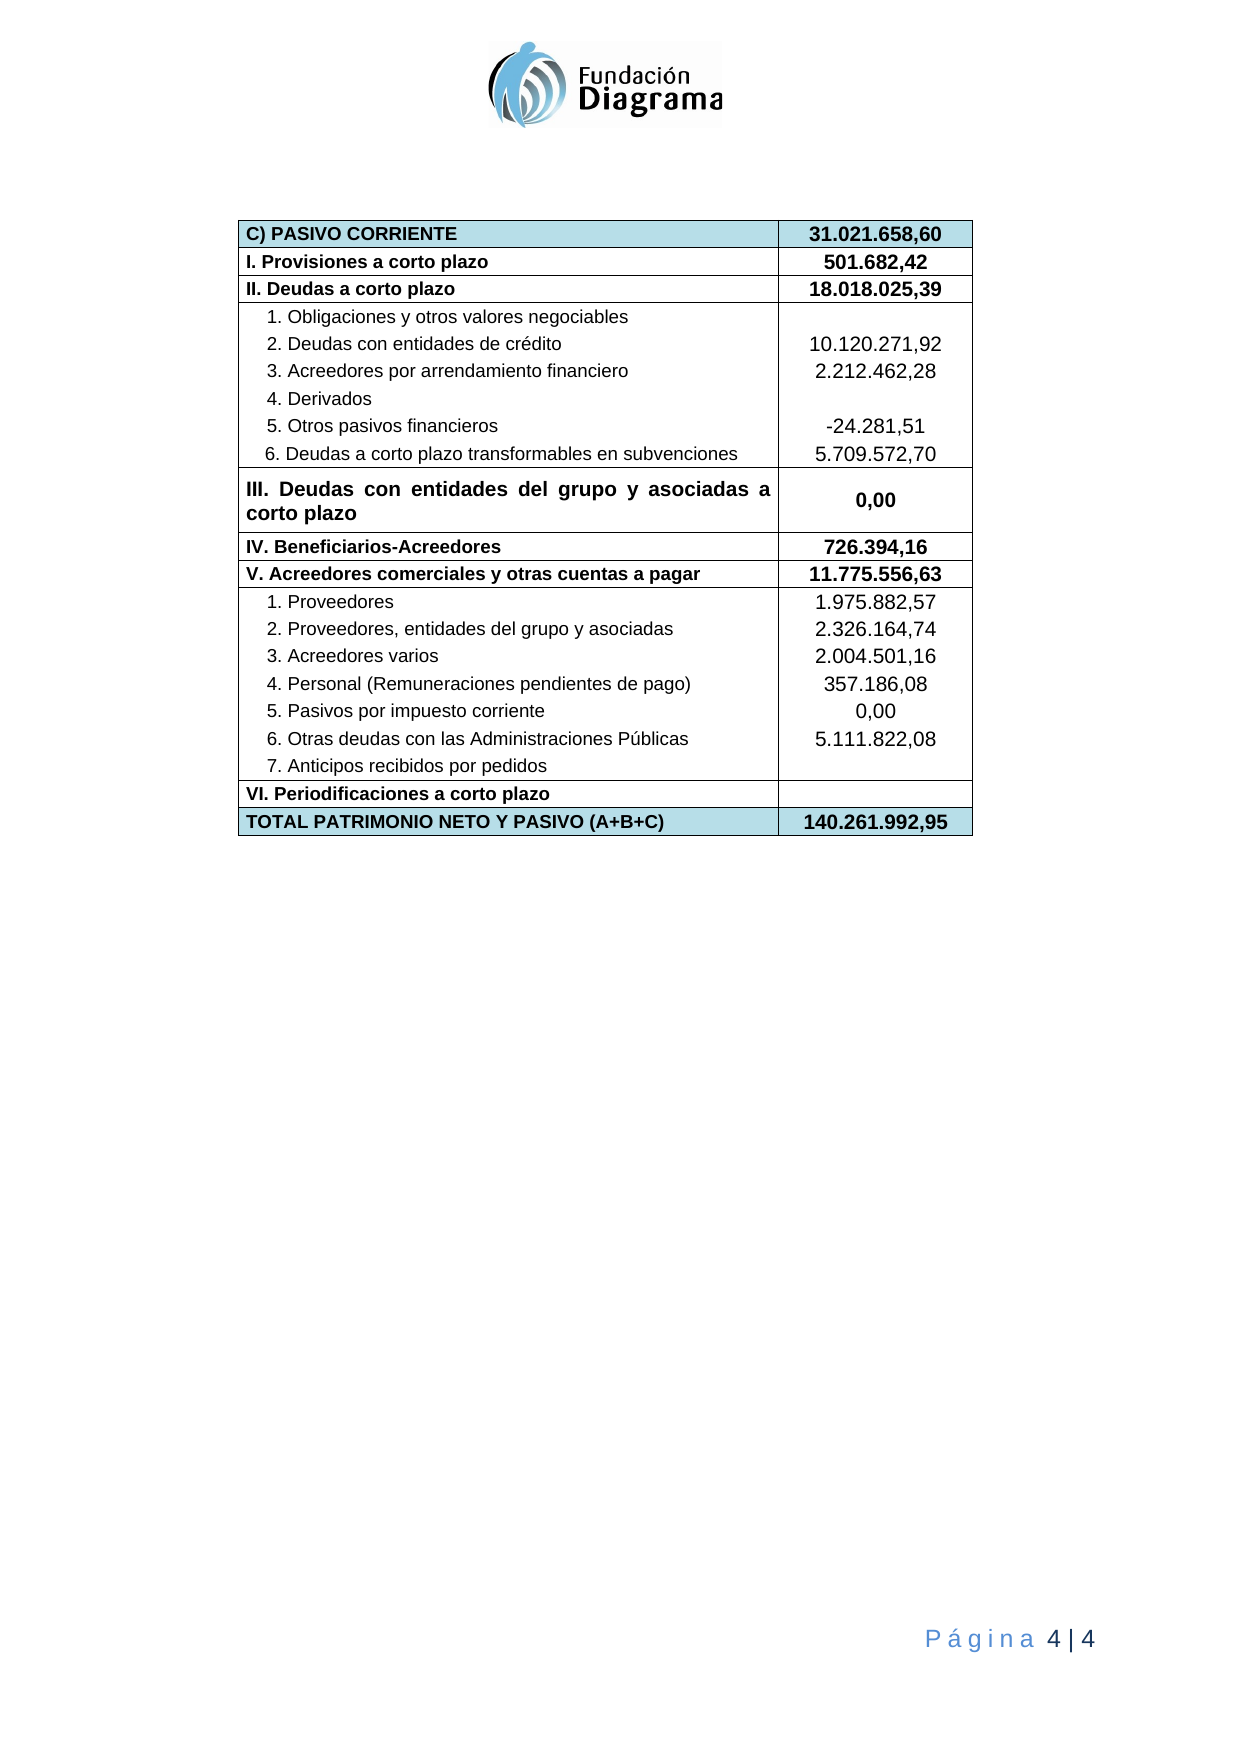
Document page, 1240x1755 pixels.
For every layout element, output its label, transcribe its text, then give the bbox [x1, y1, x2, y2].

table_cell 1.975.882,57 [779, 588, 972, 615]
table_cell 4. Personal (Remuneraciones pendientes de pago) [239, 670, 778, 697]
table_cell 3. Acreedores por arrendamiento financiero [239, 357, 778, 385]
table_cell 4. Derivados [239, 385, 778, 412]
table_cell 7. Anticipos recibidos por pedidos [239, 752, 778, 780]
table_cell [779, 781, 972, 807]
table_cell 6. Otras deudas con las Administraciones Públicas [239, 725, 778, 752]
table_cell 2.212.462,28 [779, 357, 972, 385]
table_cell 3. Acreedores varios [239, 642, 778, 670]
table_cell 1. Obligaciones y otros valores negociables [239, 303, 778, 330]
table_cell [779, 303, 972, 330]
table_cell [779, 752, 972, 780]
table_cell 1. Proveedores [239, 588, 778, 615]
table_cell 6. Deudas a corto plazo transformables en subvenciones [239, 440, 778, 467]
table_cell 18.018.025,39 [779, 276, 972, 302]
table_cell 5.709.572,70 [779, 440, 972, 467]
table_cell 5. Otros pasivos financieros [239, 412, 778, 440]
table_cell -24.281,51 [779, 412, 972, 440]
table_cell III. Deudas con entidades del grupo y asociadas a corto plazo [239, 468, 778, 532]
table_cell 2. Deudas con entidades de crédito [239, 330, 778, 357]
table_cell 10.120.271,92 [779, 330, 972, 357]
table_cell 357.186,08 [779, 670, 972, 697]
table_cell IV. Beneficiarios-Acreedores [239, 533, 778, 560]
table_cell 726.394,16 [779, 533, 972, 560]
table_cell 2.004.501,16 [779, 642, 972, 670]
table_cell 5. Pasivos por impuesto corriente [239, 697, 778, 725]
table_cell 140.261.992,95 [779, 808, 972, 835]
table_cell 0,00 [779, 697, 972, 725]
table_header C) PASIVO CORRIENTE [239, 221, 778, 247]
table_cell TOTAL PATRIMONIO NETO Y PASIVO (A+B+C) [239, 808, 778, 835]
table_cell 2.326.164,74 [779, 615, 972, 642]
table_cell I. Provisiones a corto plazo [239, 248, 778, 275]
table_cell 2. Proveedores, entidades del grupo y asociadas [239, 615, 778, 642]
table_cell II. Deudas a corto plazo [239, 276, 778, 302]
table_cell [779, 385, 972, 412]
table_cell VI. Periodificaciones a corto plazo [239, 781, 778, 807]
table_cell 11.775.556,63 [779, 561, 972, 587]
table_cell V. Acreedores comerciales y otras cuentas a pagar [239, 561, 778, 587]
table_header 31.021.658,60 [779, 221, 972, 247]
table_cell 0,00 [779, 468, 972, 532]
table_cell 5.111.822,08 [779, 725, 972, 752]
table_cell 501.682,42 [779, 248, 972, 275]
